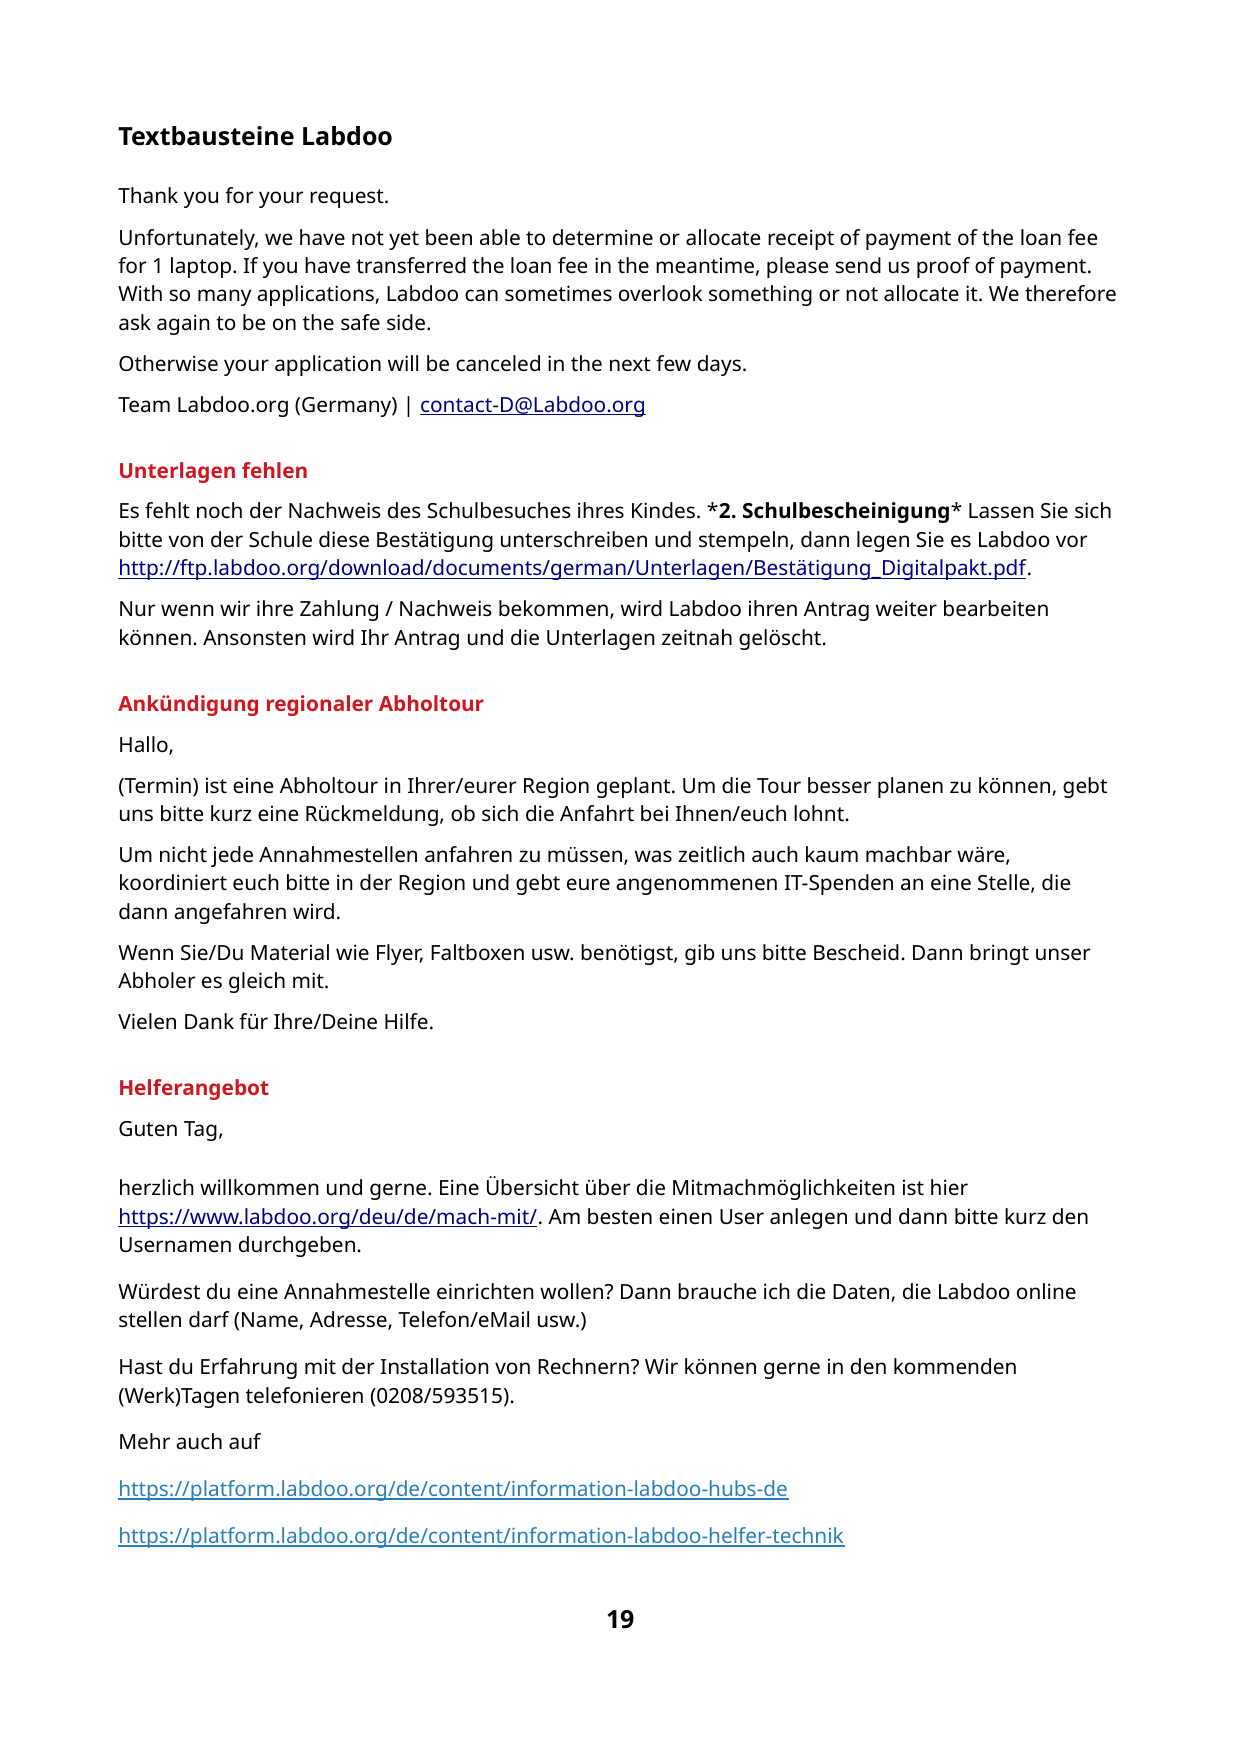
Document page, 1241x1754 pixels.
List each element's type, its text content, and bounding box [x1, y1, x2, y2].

text Würdest du eine Annahmestelle einrichten wollen? Dann brauche ich die Daten, die Labdoo online stellen darf (Name, Adresse, Telefon/eMail usw.) [118, 1277, 1122, 1334]
text Team Labdoo.org (Germany) | contact-D@Labdoo.org [118, 390, 1122, 418]
text Vielen Dank für Ihre/Deine Hilfe. [118, 1007, 1122, 1036]
text herzlich willkommen und gerne. Eine Übersicht über die Mitmachmöglichkeiten ist hier https://www.labdoo.org/deu/de/mach-mit/. Am besten einen User anlegen und dann bitte kurz den Usernamen durchgeben. [118, 1173, 1122, 1259]
text Guten Tag, [118, 1114, 1122, 1143]
text Thank you for your request. [118, 182, 1122, 210]
text https://platform.labdoo.org/de/content/information-labdoo-hubs-de [118, 1474, 1122, 1503]
text https://platform.labdoo.org/de/content/information-labdoo-helfer-technik [118, 1521, 1122, 1549]
text Unfortunately, we have not yet been able to determine or allocate receipt of payment of the loan fee for 1 laptop. If you have transferred the loan fee in the meantime, please send us proof of payment. With so many applications, Labdoo can sometimes overlook something or not allocate it. We therefore ask again to be on the safe side. [118, 223, 1122, 336]
subtitle Unterlagen fehlen [118, 456, 1122, 484]
text Es fehlt noch der Nachweis des Schulbesuches ihres Kindes. *2. Schulbescheinigung* Lassen Sie sich bitte von der Schule diese Bestätigung unterschreiben und stempeln, dann legen Sie es Labdoo vor http://ftp.labdoo.org/download/documents/german/Unterlagen/Bestätigung_Digitalpakt.pdf. [118, 497, 1122, 582]
text Wenn Sie/Du Material wie Flyer, Faltboxen usw. benötigst, gib uns bitte Bescheid. Dann bringt unser Abholer es gleich mit. [118, 938, 1122, 995]
text Otherwise your application will be canceled in the next few days. [118, 349, 1122, 377]
text Hallo, [118, 730, 1122, 758]
subtitle Ankündigung regionaler Abholtour [118, 689, 1122, 717]
text Hast du Erfahrung mit der Installation von Rechnern? Wir können gerne in den kommenden (Werk)Tagen telefonieren (0208/593515). [118, 1352, 1122, 1409]
text Nur wenn wir ihre Zahlung / Nachweis bekommen, wird Labdoo ihren Antrag weiter bearbeiten können. Ansonsten wird Ihr Antrag und die Unterlagen zeitnah gelöscht. [118, 594, 1122, 651]
text (Termin) ist eine Abholtour in Ihrer/eurer Region geplant. Um die Tour besser planen zu können, gebt uns bitte kurz eine Rückmeldung, ob sich die Anfahrt bei Ihnen/euch lohnt. [118, 771, 1122, 828]
subtitle Helferangebot [118, 1073, 1122, 1102]
text Um nicht jede Annahmestellen anfahren zu müssen, was zeitlich auch kaum machbar wäre, koordiniert euch bitte in der Region und gebt eure angenommenen IT-Spenden an eine Stelle, die dann angefahren wird. [118, 840, 1122, 925]
text Mehr auch auf [118, 1427, 1122, 1456]
